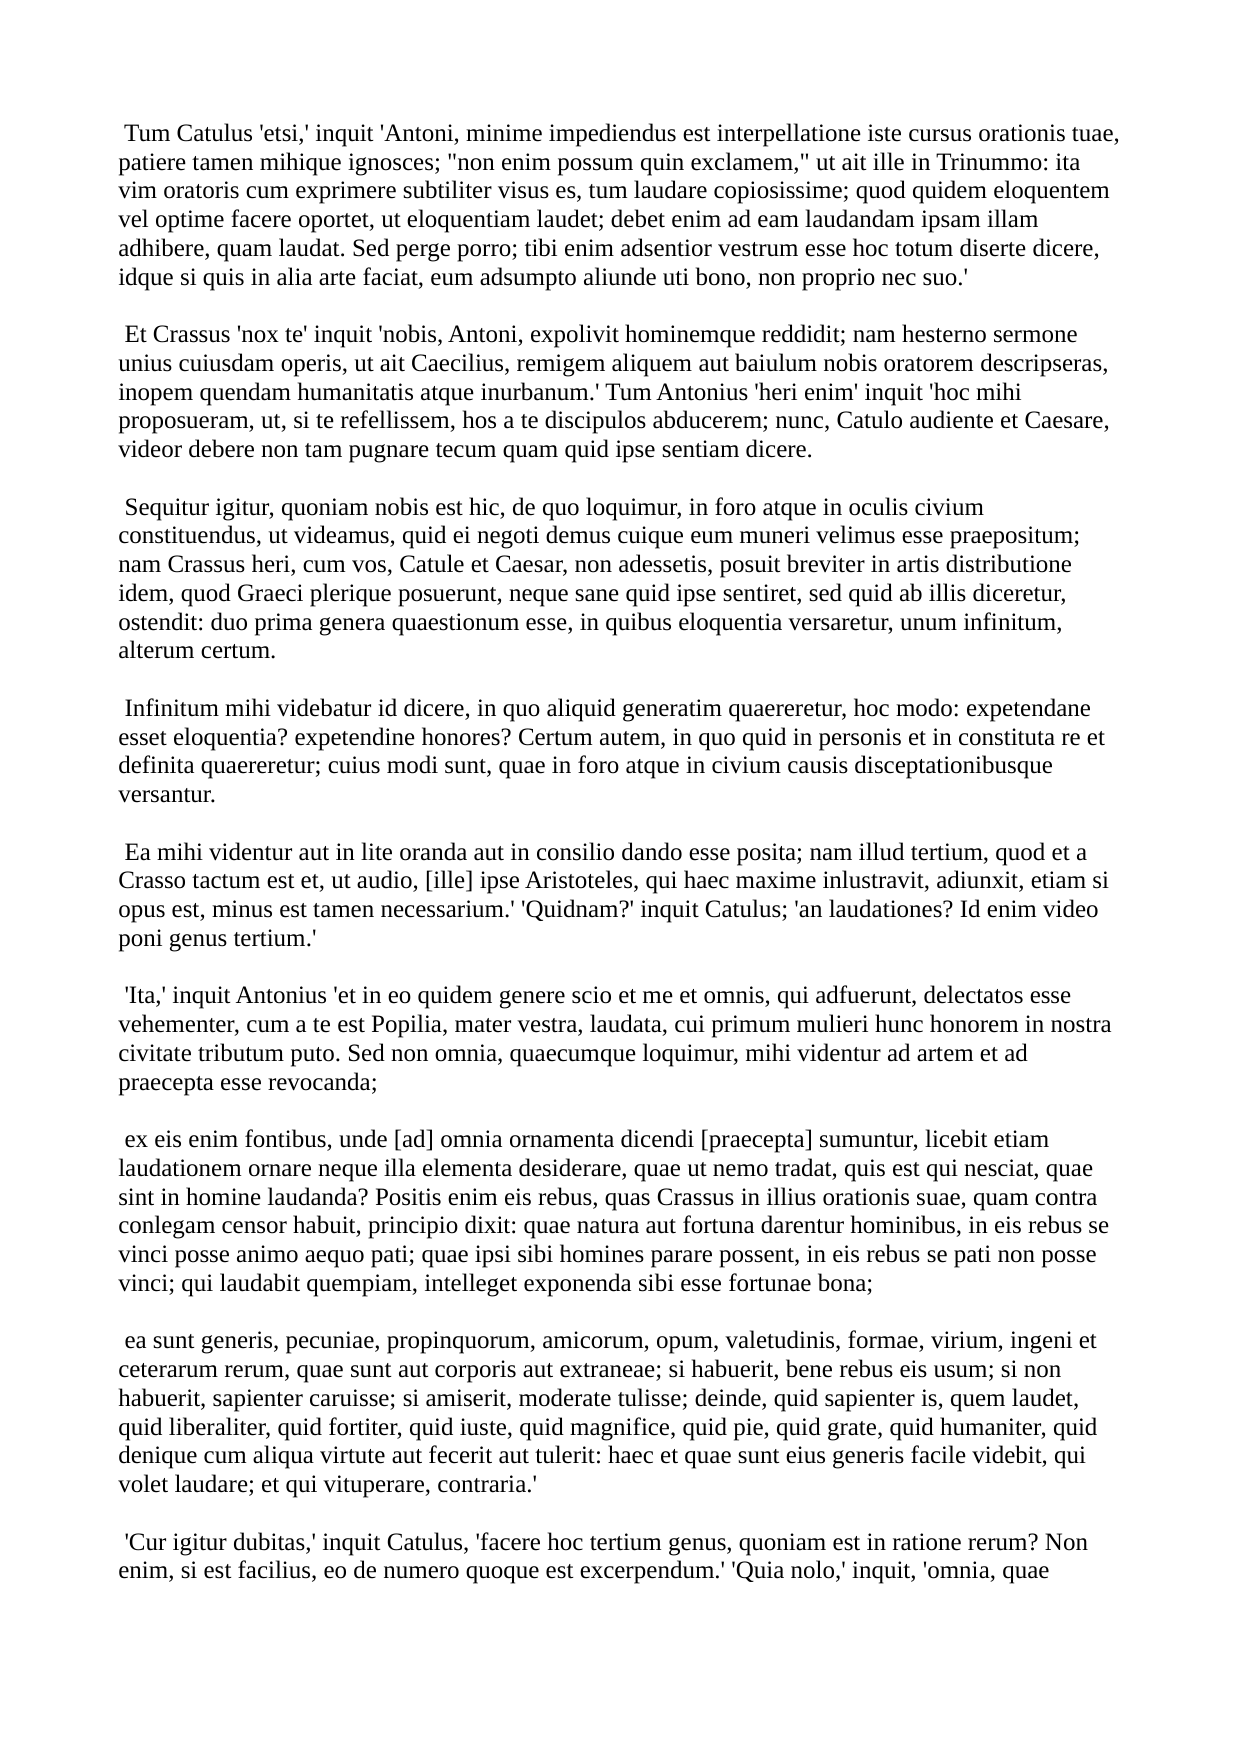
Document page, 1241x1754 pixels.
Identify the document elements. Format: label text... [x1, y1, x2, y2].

text Ea mihi videntur aut in lite oranda aut in consilio dando esse posita; nam illud tertium, quod et a Crasso tactum est et, ut audio, [ille] ipse Aristoteles, qui haec maxime inlustravit, adiunxit, etiam si opus est, minus est tamen necessarium.' 'Quidnam?' inquit Catulus; 'an laudationes? Id enim video poni genus tertium.' [118, 837, 1122, 952]
text ex eis enim fontibus, unde [ad] omnia ornamenta dicendi [praecepta] sumuntur, licebit etiam laudationem ornare neque illa elementa desiderare, quae ut nemo tradat, quis est qui nesciat, quae sint in homine laudanda? Positis enim eis rebus, quas Crassus in illius orationis suae, quam contra conlegam censor habuit, principio dixit: quae natura aut fortuna darentur hominibus, in eis rebus se vinci posse animo aequo pati; quae ipsi sibi homines parare possent, in eis rebus se pati non posse vinci; qui laudabit quempiam, intelleget exponenda sibi esse fortunae bona; [118, 1124, 1122, 1297]
text Infinitum mihi videbatur id dicere, in quo aliquid generatim quaereretur, hoc modo: expetendane esset eloquentia? expetendine honores? Certum autem, in quo quid in personis et in constituta re et definita quaereretur; cuius modi sunt, quae in foro atque in civium causis disceptationibusque versantur. [118, 693, 1122, 808]
text 'Cur igitur dubitas,' inquit Catulus, 'facere hoc tertium genus, quoniam est in ratione rerum? Non enim, si est facilius, eo de numero quoque est excerpendum.' 'Quia nolo,' inquit, 'omnia, quae [118, 1527, 1122, 1584]
text 'Ita,' inquit Antonius 'et in eo quidem genere scio et me et omnis, qui adfuerunt, delectatos esse vehementer, cum a te est Popilia, mater vestra, laudata, cui primum mulieri hunc honorem in nostra civitate tributum puto. Sed non omnia, quaecumque loquimur, mihi videntur ad artem et ad praecepta esse revocanda; [118, 981, 1122, 1096]
text Et Crassus 'nox te' inquit 'nobis, Antoni, expolivit hominemque reddidit; nam hesterno sermone unius cuiusdam operis, ut ait Caecilius, remigem aliquem aut baiulum nobis oratorem descripseras, inopem quendam humanitatis atque inurbanum.' Tum Antonius 'heri enim' inquit 'hoc mihi proposueram, ut, si te refellissem, hos a te discipulos abducerem; nunc, Catulo audiente et Caesare, videor debere non tam pugnare tecum quam quid ipse sentiam dicere. [118, 319, 1122, 463]
text Sequitur igitur, quoniam nobis est hic, de quo loquimur, in foro atque in oculis civium constituendus, ut videamus, quid ei negoti demus cuique eum muneri velimus esse praepositum; nam Crassus heri, cum vos, Catule et Caesar, non adessetis, posuit breviter in artis distributione idem, quod Graeci plerique posuerunt, neque sane quid ipse sentiret, sed quid ab illis diceretur, ostendit: duo prima genera quaestionum esse, in quibus eloquentia versaretur, unum infinitum, alterum certum. [118, 492, 1122, 664]
text Tum Catulus 'etsi,' inquit 'Antoni, minime impediendus est interpellatione iste cursus orationis tuae, patiere tamen mihique ignosces; "non enim possum quin exclamem," ut ait ille in Trinummo: ita vim oratoris cum exprimere subtiliter visus es, tum laudare copiosissime; quod quidem eloquentem vel optime facere oportet, ut eloquentiam laudet; debet enim ad eam laudandam ipsam illam adhibere, quam laudat. Sed perge porro; tibi enim adsentior vestrum esse hoc totum diserte dicere, idque si quis in alia arte faciat, eum adsumpto aliunde uti bono, non proprio nec suo.' [118, 118, 1122, 291]
text ea sunt generis, pecuniae, propinquorum, amicorum, opum, valetudinis, formae, virium, ingeni et ceterarum rerum, quae sunt aut corporis aut extraneae; si habuerit, bene rebus eis usum; si non habuerit, sapienter caruisse; si amiserit, moderate tulisse; deinde, quid sapienter is, quem laudet, quid liberaliter, quid fortiter, quid iuste, quid magnifice, quid pie, quid grate, quid humaniter, quid denique cum aliqua virtute aut fecerit aut tulerit: haec et quae sunt eius generis facile videbit, qui volet laudare; et qui vituperare, contraria.' [118, 1326, 1122, 1498]
